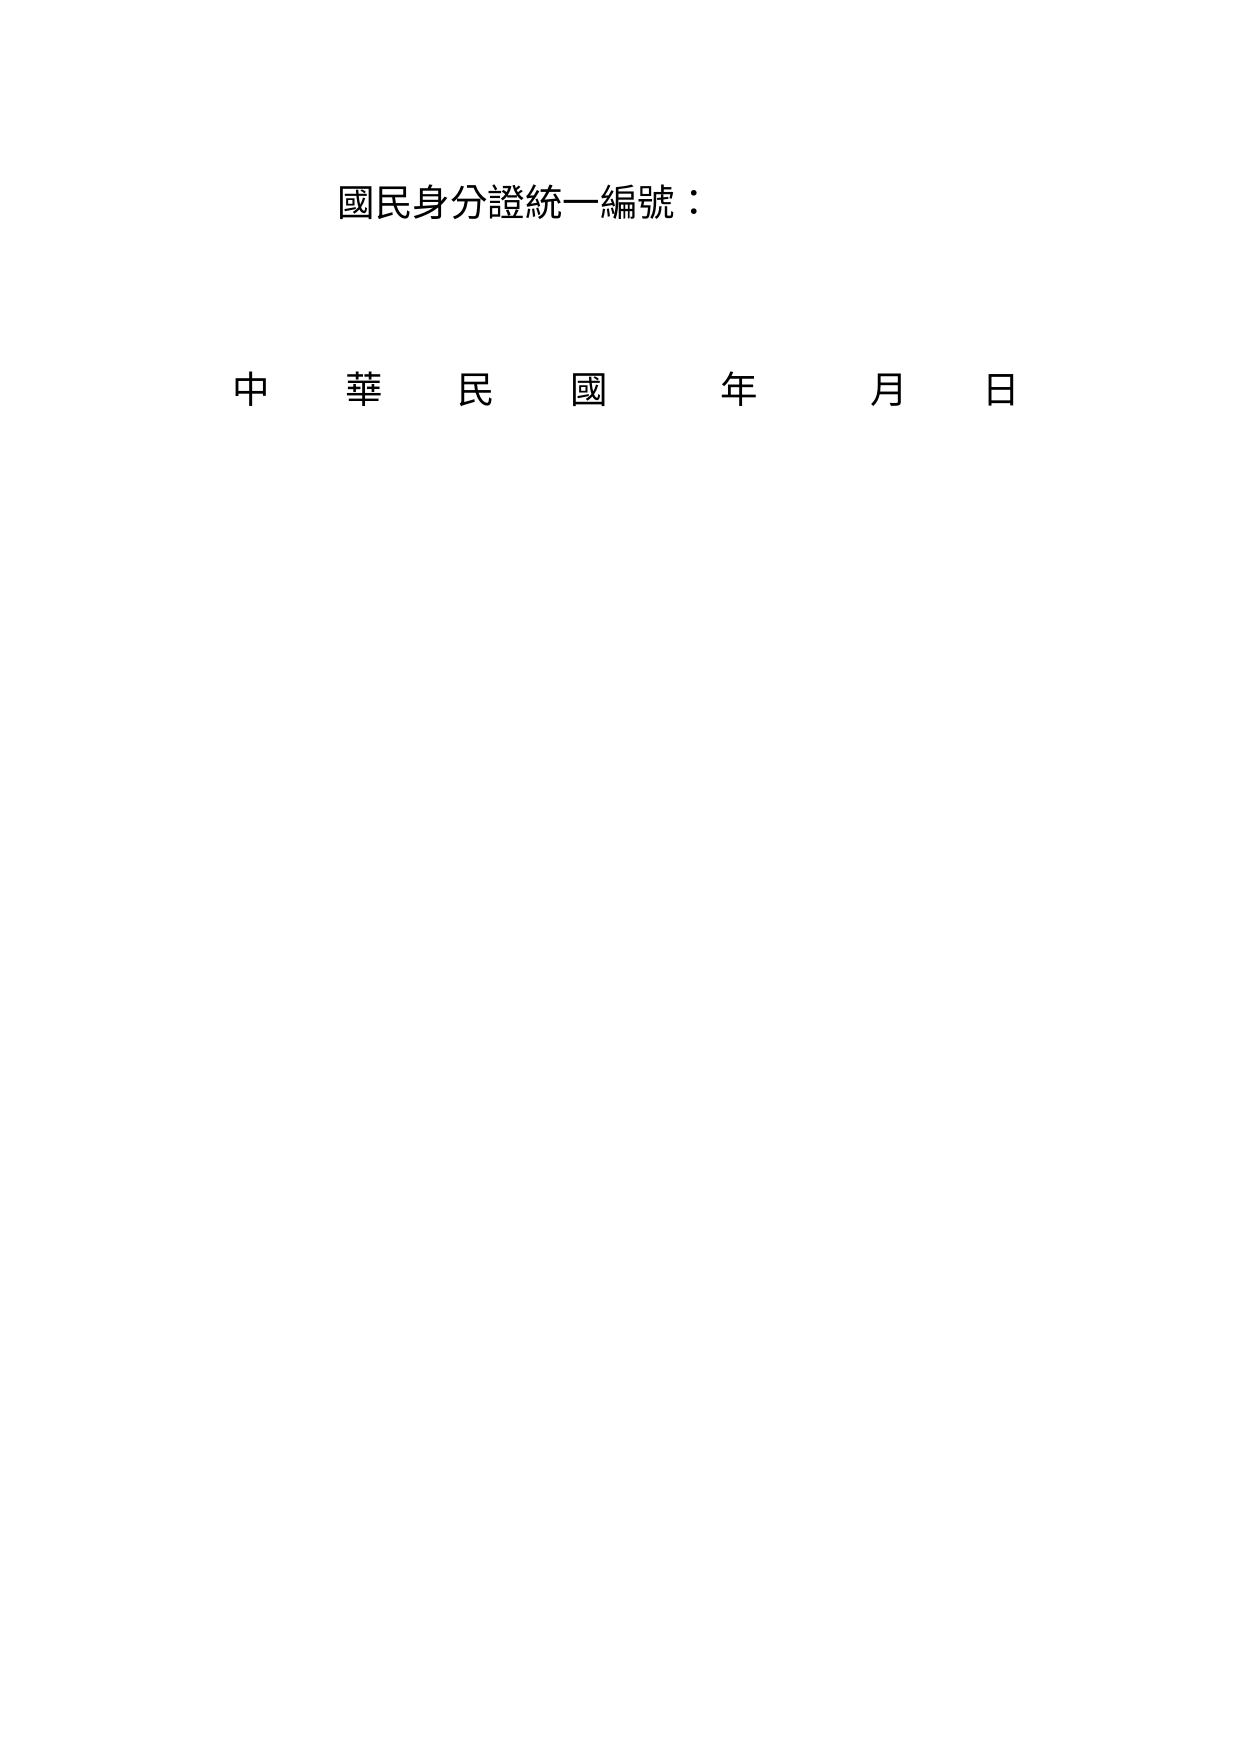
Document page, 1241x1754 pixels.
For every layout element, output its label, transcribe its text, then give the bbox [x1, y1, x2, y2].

text 中 華 民 國 年 月 日 [187, 346, 1053, 408]
text 國民身分證統一編號： [187, 158, 1053, 221]
